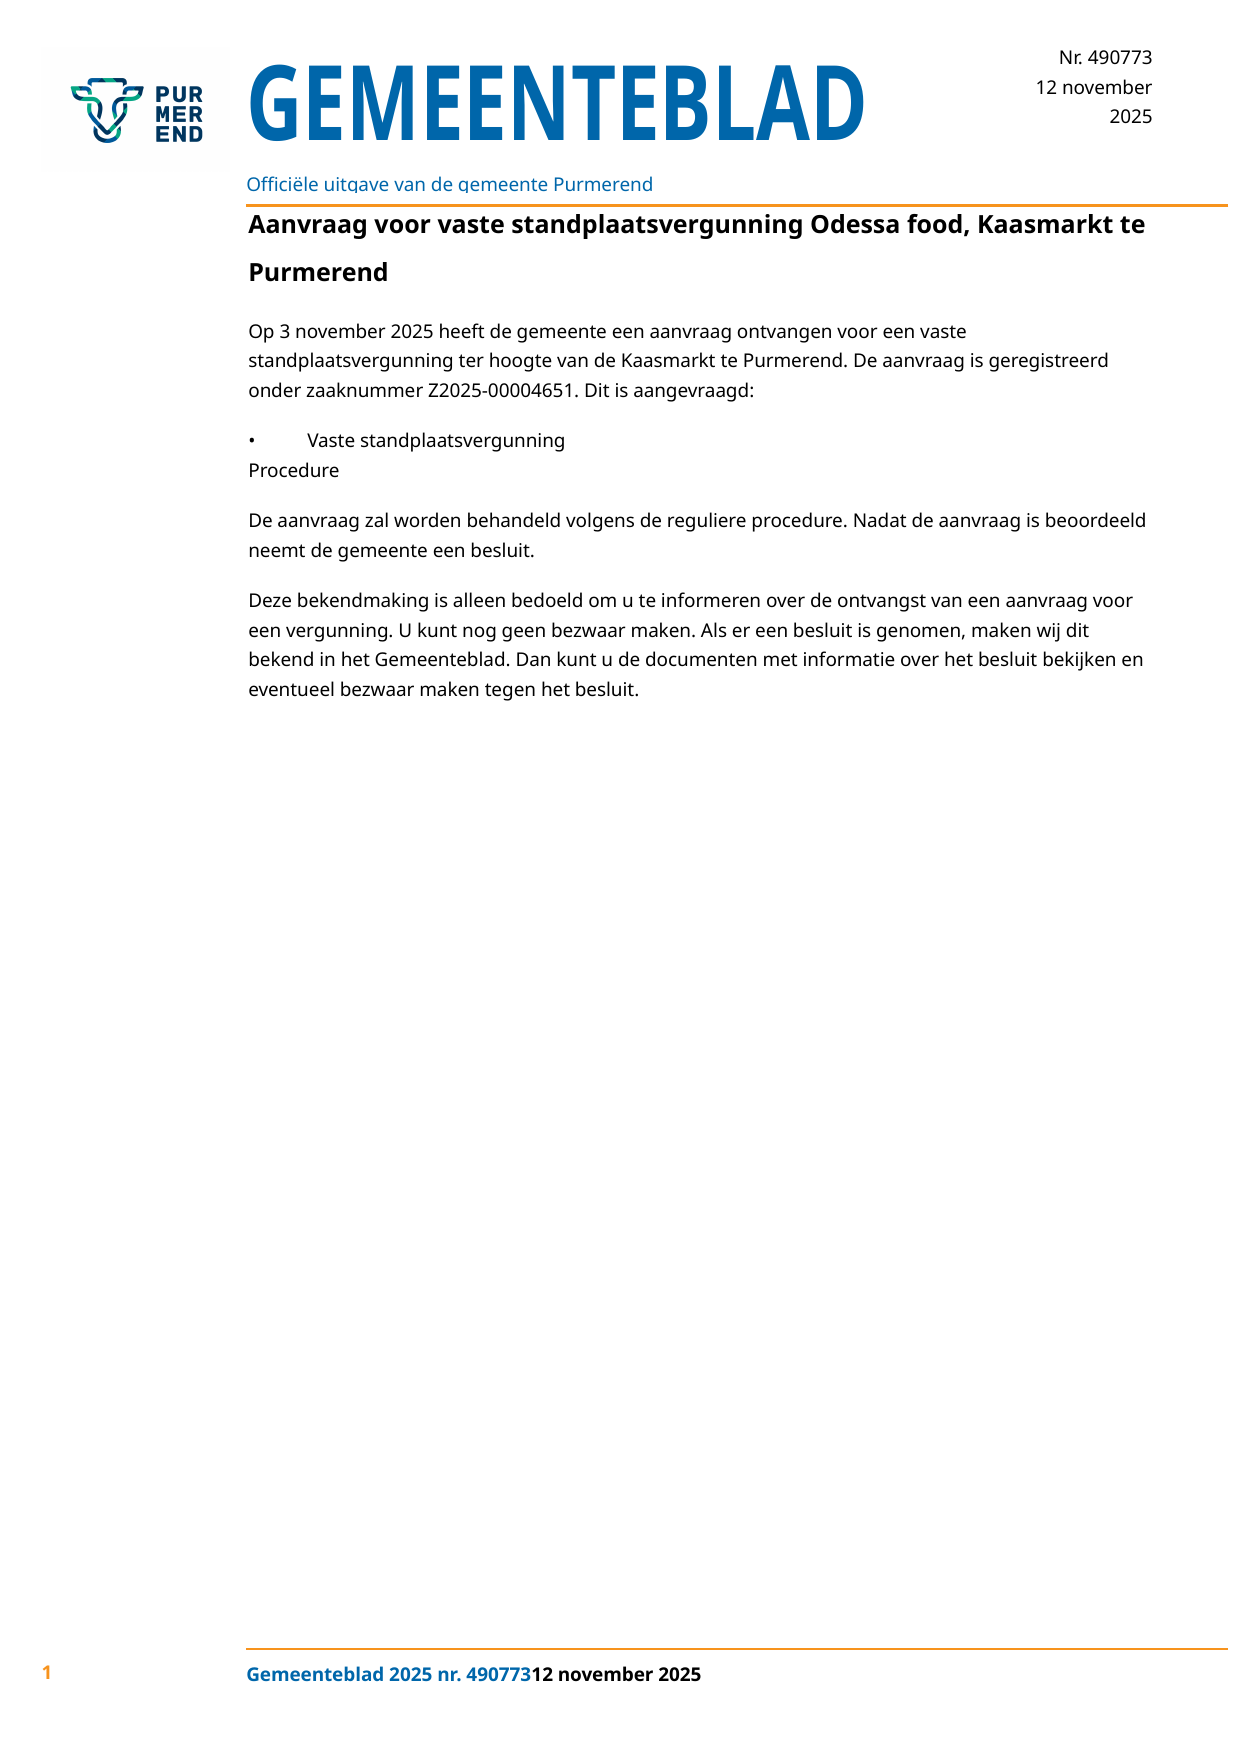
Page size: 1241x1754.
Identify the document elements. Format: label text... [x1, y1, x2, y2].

picture [41, 47, 231, 172]
text Procedure [248, 457, 1152, 483]
text De aanvraag zal worden behandeld volgens de reguliere procedure. Nadat de aanvraag is beoordeeld neemt de gemeente een besluit. [248, 507, 1152, 563]
list Vaste standplaatsvergunning [248, 427, 1152, 453]
text Aanvraag voor vaste standplaatsvergunning Odessa food, Kaasmarkt te Purmerend [248, 207, 1152, 288]
text Deze bekendmaking is alleen bedoeld om u te informeren over de ontvangst van een aanvraag voor een vergunning. U kunt nog geen bezwaar maken. Als er een besluit is genomen, maken wij dit bekend in het Gemeenteblad. Dan kunt u de documenten met informatie over het besluit bekijken en eventueel bezwaar maken tegen het besluit. [248, 587, 1152, 702]
text Op 3 november 2025 heeft de gemeente een aanvraag ontvangen voor een vaste standplaatsvergunning ter hoogte van de Kaasmarkt te Purmerend. De aanvraag is geregistreerd onder zaaknummer Z2025-00004651. Dit is aangevraagd: [248, 318, 1152, 403]
